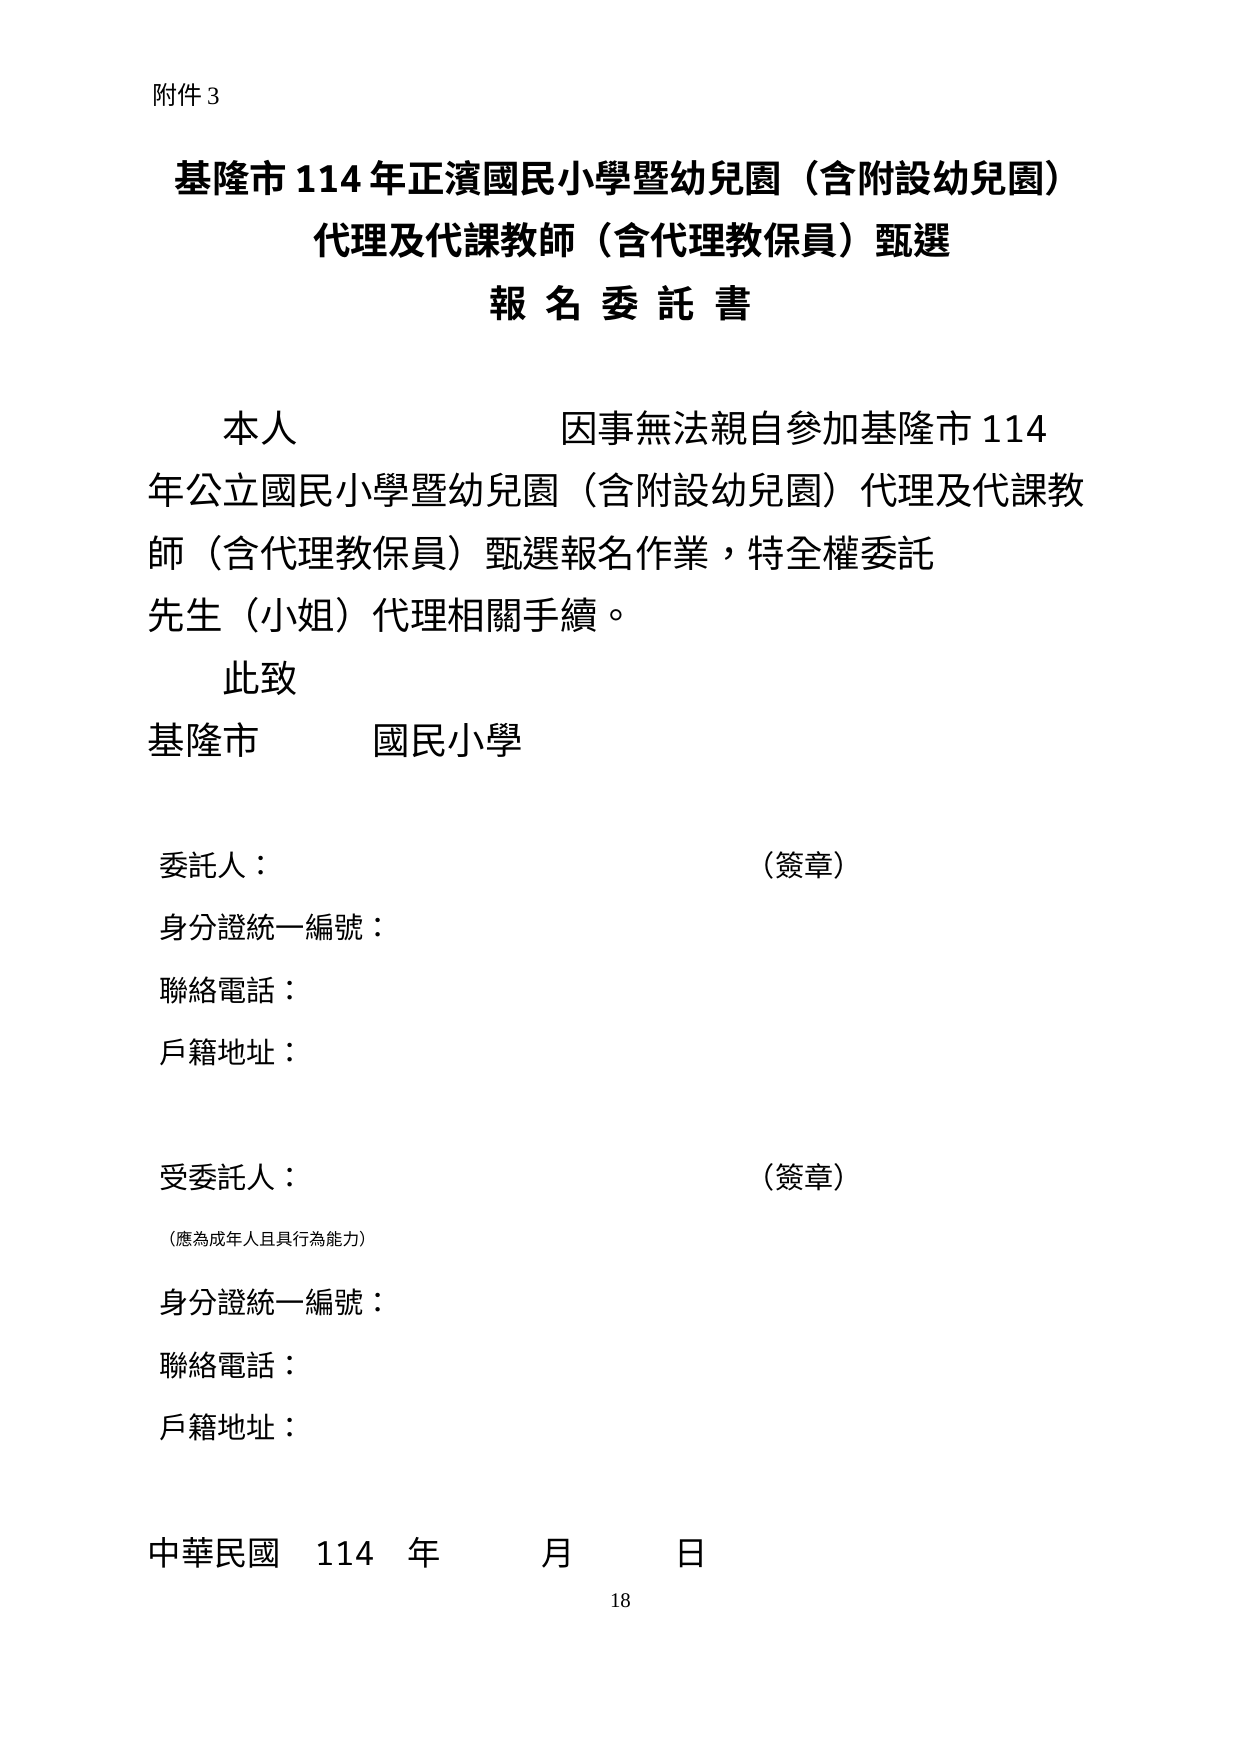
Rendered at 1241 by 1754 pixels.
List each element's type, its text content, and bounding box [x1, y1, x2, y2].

table_header 受委託人： （應為成年人且具行為能力） [148, 1134, 413, 1259]
table_cell [414, 1009, 1091, 1072]
table_cell 戶籍地址： [148, 1384, 413, 1447]
text 報 名 委 託 書 [148, 259, 1092, 322]
table_cell [414, 884, 1091, 947]
table_cell [414, 1384, 1091, 1447]
text 附件3 [152, 75, 250, 112]
table_cell [414, 1322, 1091, 1384]
text 代理及代課教師（含代理教保員）甄選 [148, 197, 1092, 259]
table_cell [414, 947, 1091, 1009]
text 中華民國 114 年 月 日 [148, 1509, 1092, 1572]
text 此致 [148, 634, 1092, 697]
table_cell 身分證統一編號： [148, 1259, 413, 1322]
text 本人 因事無法親自參加基隆市114年公立國民小學暨幼兒園（含附設幼兒園）代理及代課教師（含代理教保員）甄選報名作業，特全權委託 先生（小姐）代理相關手續。 [148, 384, 1092, 634]
table_cell [414, 1259, 1091, 1322]
table_header （簽章） [414, 1134, 1091, 1259]
text 基隆市 國民小學 [148, 697, 1092, 759]
table_header 委託人： [148, 822, 413, 884]
table_cell 聯絡電話： [148, 1322, 413, 1384]
text 基隆市114年正濱國民小學暨幼兒園（含附設幼兒園） [148, 134, 1092, 197]
table_cell 戶籍地址： [148, 1009, 413, 1072]
table_cell 身分證統一編號： [148, 884, 413, 947]
table_header （簽章） [414, 822, 1091, 884]
table_cell 聯絡電話： [148, 947, 413, 1009]
text [137, 68, 265, 120]
